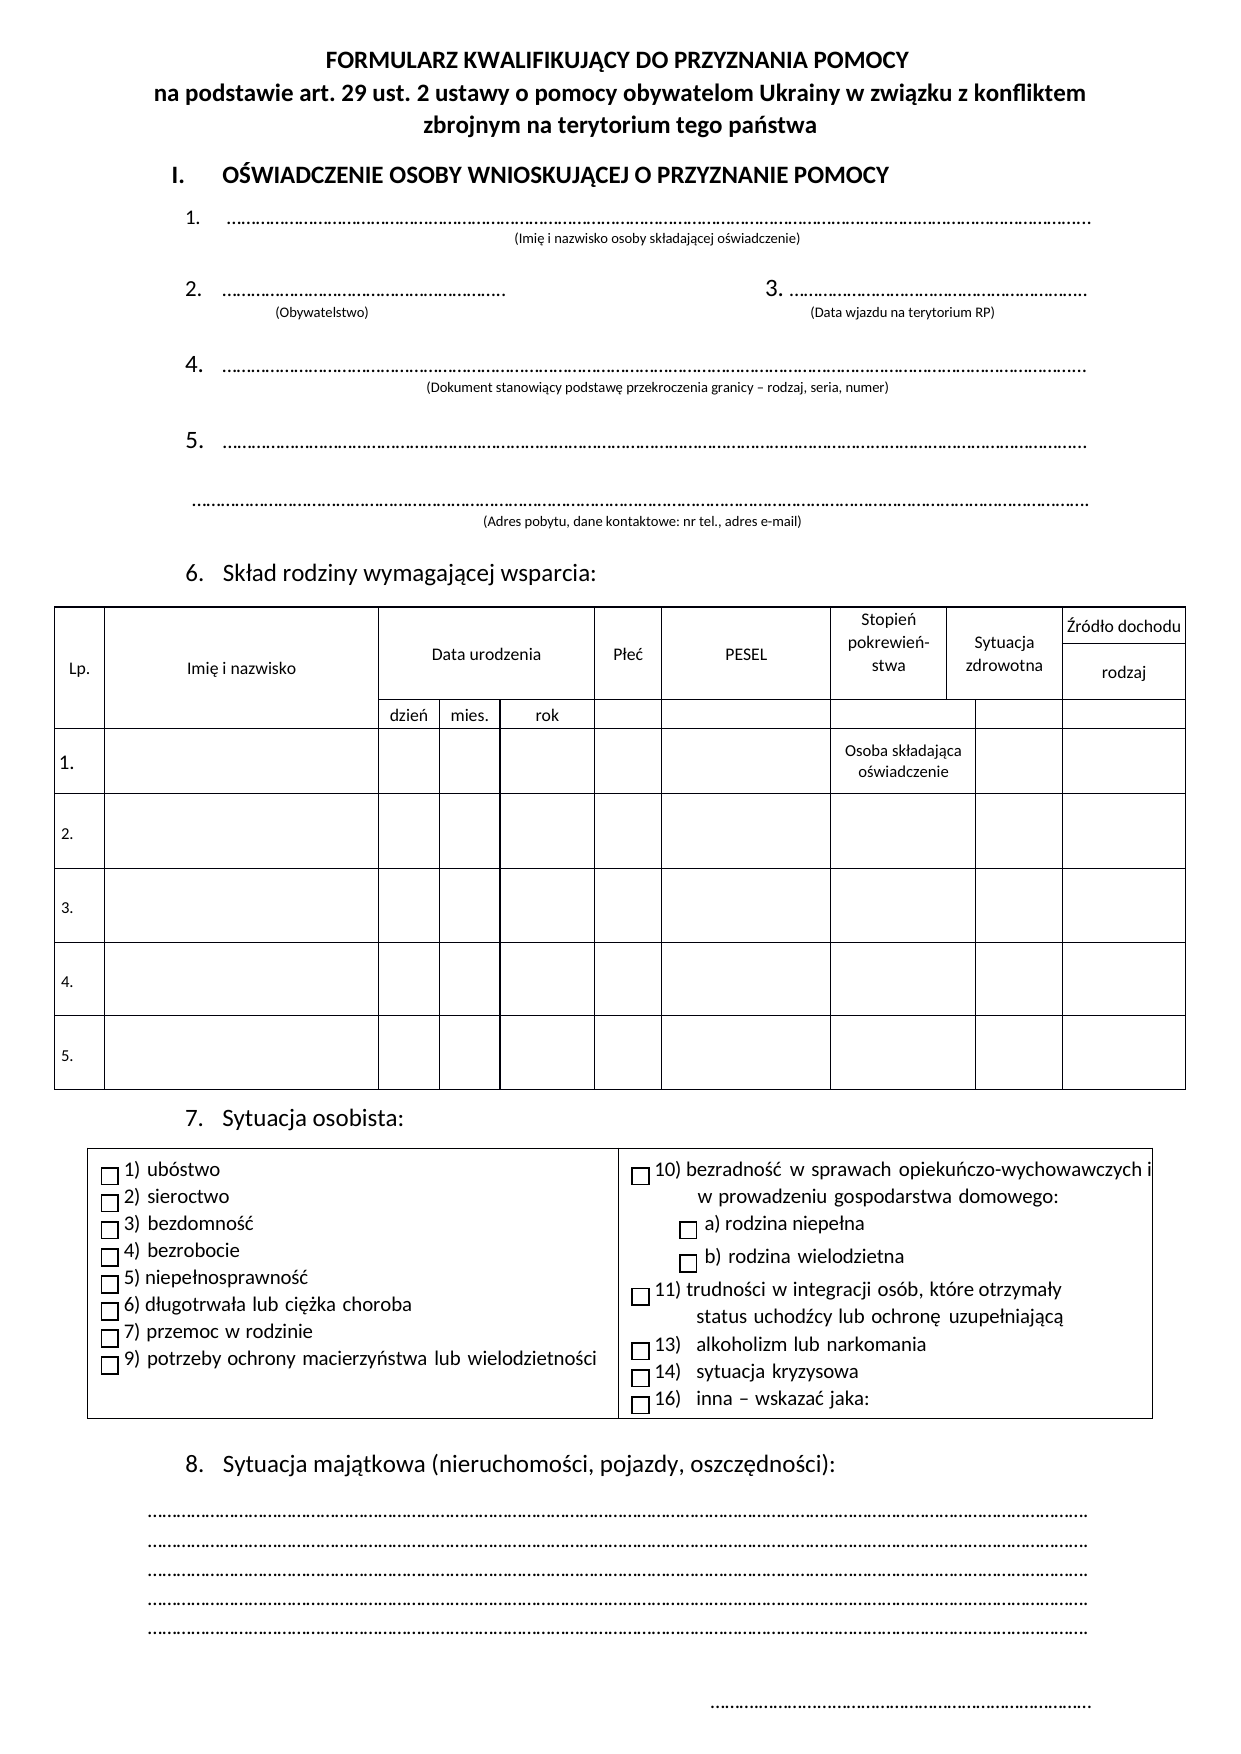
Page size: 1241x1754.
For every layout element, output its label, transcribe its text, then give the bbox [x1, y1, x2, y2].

table_header Płeć [595, 608, 661, 699]
text ……….…………...……………………………………………… [709, 1688, 1093, 1713]
table_header Imię i nazwisko [105, 608, 378, 728]
table_cell [595, 729, 661, 793]
table_cell Osoba składająca oświadczenie [831, 729, 975, 793]
table_cell [105, 869, 378, 942]
list (Obywatelstwo) (Data wjazdu na terytorium RP) [223, 303, 1093, 333]
table_cell [379, 729, 439, 793]
table_cell rodzaj [1063, 644, 1185, 660]
table_cell [976, 1016, 1062, 1089]
table_cell [501, 729, 594, 793]
table_header Lp. [55, 608, 104, 728]
table_cell [662, 700, 830, 728]
list ……………………………………………………………………………………………………………………………………………………………... [185, 424, 1093, 455]
table_cell rodzaj [1063, 683, 1185, 699]
table_cell [595, 700, 661, 728]
table_cell [379, 869, 439, 942]
table_cell [440, 869, 499, 942]
list (Dokument stanowiący podstawę przekroczenia granicy – rodzaj, seria, numer) [223, 378, 1093, 409]
list ……………………………………………………………………………………………………………………………………………………………... [185, 204, 1093, 229]
table_header PESEL [662, 608, 830, 699]
table_cell [831, 1016, 975, 1089]
table_cell [976, 729, 1062, 793]
table_cell [662, 794, 830, 867]
table_cell [55, 943, 104, 1015]
table_cell [595, 943, 661, 1015]
table_cell [831, 943, 975, 1015]
table_cell [440, 729, 499, 793]
table_cell [55, 1016, 104, 1089]
table_cell [831, 794, 975, 867]
table_cell [595, 1016, 661, 1089]
table_cell [105, 943, 378, 1015]
table_cell [976, 943, 1062, 1015]
table_cell [105, 1016, 378, 1089]
table_cell [440, 943, 499, 1015]
table_header Data urodzenia [379, 608, 594, 699]
table_cell [1063, 943, 1185, 1015]
table_cell [55, 794, 104, 867]
list (Adres pobytu, dane kontaktowe: nr tel., adres e-mail) [192, 512, 1093, 543]
table_cell [55, 869, 104, 942]
table_cell rok [501, 700, 594, 728]
table_cell [379, 1016, 439, 1089]
list ………………………………………………….. 3. …………………………………………………….. [185, 272, 1093, 303]
table_cell [501, 869, 594, 942]
table_cell [662, 729, 830, 793]
table_cell [440, 1016, 499, 1089]
table_header Sytuacja zdrowotna [947, 676, 1062, 699]
text na podstawie art. 29 ust. 2 ustawy o pomocy obywatelom Ukrainy w związku z konfliktem zbrojnym na terytorium tego państwa [148, 77, 1093, 140]
table_cell [976, 700, 1062, 728]
table_cell [662, 869, 830, 942]
table_cell [105, 729, 378, 793]
table_header Źródło dochodu [1063, 608, 1185, 614]
table_header Źródło dochodu [1063, 637, 1185, 643]
table_cell [1063, 729, 1185, 793]
table_cell [501, 794, 594, 867]
text FORMULARZ KWALIFIKUJĄCY DO PRZYZNANIA POMOCY [148, 44, 1093, 75]
table_cell [105, 794, 378, 867]
table_cell [831, 869, 975, 942]
table_cell [55, 729, 104, 793]
table_cell [440, 794, 499, 867]
table_header 10) bezradność w sprawach opiekuńczo-wychowawczych i w prowadzeniu gospodarstwa domowego: a) rodzina niepełna b) rodzina wielodzietna 11) trudności w integracji osób, które otrzymały status uchodźcy lub ochronę uzupełniającą 13) alkoholizm lub narkomania 14) sytuacja kryzysowa 16) inna – wskazać jaka: [619, 1149, 1152, 1417]
list (Imię i nazwisko osoby składającej oświadczenie) [222, 229, 1093, 260]
text …………………………………………………………………………………………………………………………………………………………………………….……………………………………………………………………………………………………………………………………………………………………………. [148, 1585, 1093, 1640]
table_cell [662, 1016, 830, 1089]
list ……………………………………………………………………………………………………………………………………………………………………. [192, 487, 1093, 512]
table_cell [379, 794, 439, 867]
table_cell [501, 943, 594, 1015]
list OŚWIADCZENIE OSOBY WNIOSKUJĄCEJ O PRZYZNANIE POMOCY [185, 159, 1093, 189]
list Sytuacja majątkowa (nieruchomości, pojazdy, oszczędności): [185, 1448, 1093, 1479]
table_cell [595, 869, 661, 942]
table_cell [1063, 700, 1185, 728]
table_cell [662, 943, 830, 1015]
list Sytuacja osobista: [185, 1102, 1093, 1133]
table_cell [831, 700, 975, 728]
table_cell [976, 869, 1062, 942]
table_cell [501, 1016, 594, 1089]
list ……………………………………………………………………………………………………………………………………………………………... [185, 348, 1093, 378]
table_cell [595, 794, 661, 867]
table_cell [1063, 794, 1185, 867]
table_cell [976, 794, 1062, 867]
table_header Sytuacja zdrowotna [947, 608, 1062, 630]
table_header 1) ubóstwo 2) sieroctwo 3) bezdomność 4) bezrobocie 5) niepełnosprawność 6) długotrwała lub ciężka choroba 7) przemoc w rodzinie 9) potrzeby ochrony macierzyństwa lub wielodzietności [88, 1149, 618, 1417]
table_cell mies. [440, 700, 499, 728]
text …………………………………………………………………………………………………………………………………………………………………………….…………………………………………………………………………………………………………………………………………………………………………….……………………………………………………………………………………………………………………………………………………………………………. [148, 1498, 1093, 1581]
table_cell [1063, 1016, 1185, 1089]
table_cell dzień [379, 700, 439, 728]
table_cell [1063, 869, 1185, 942]
list Skład rodziny wymagającej wsparcia: [185, 557, 1093, 588]
table_cell [379, 943, 439, 1015]
